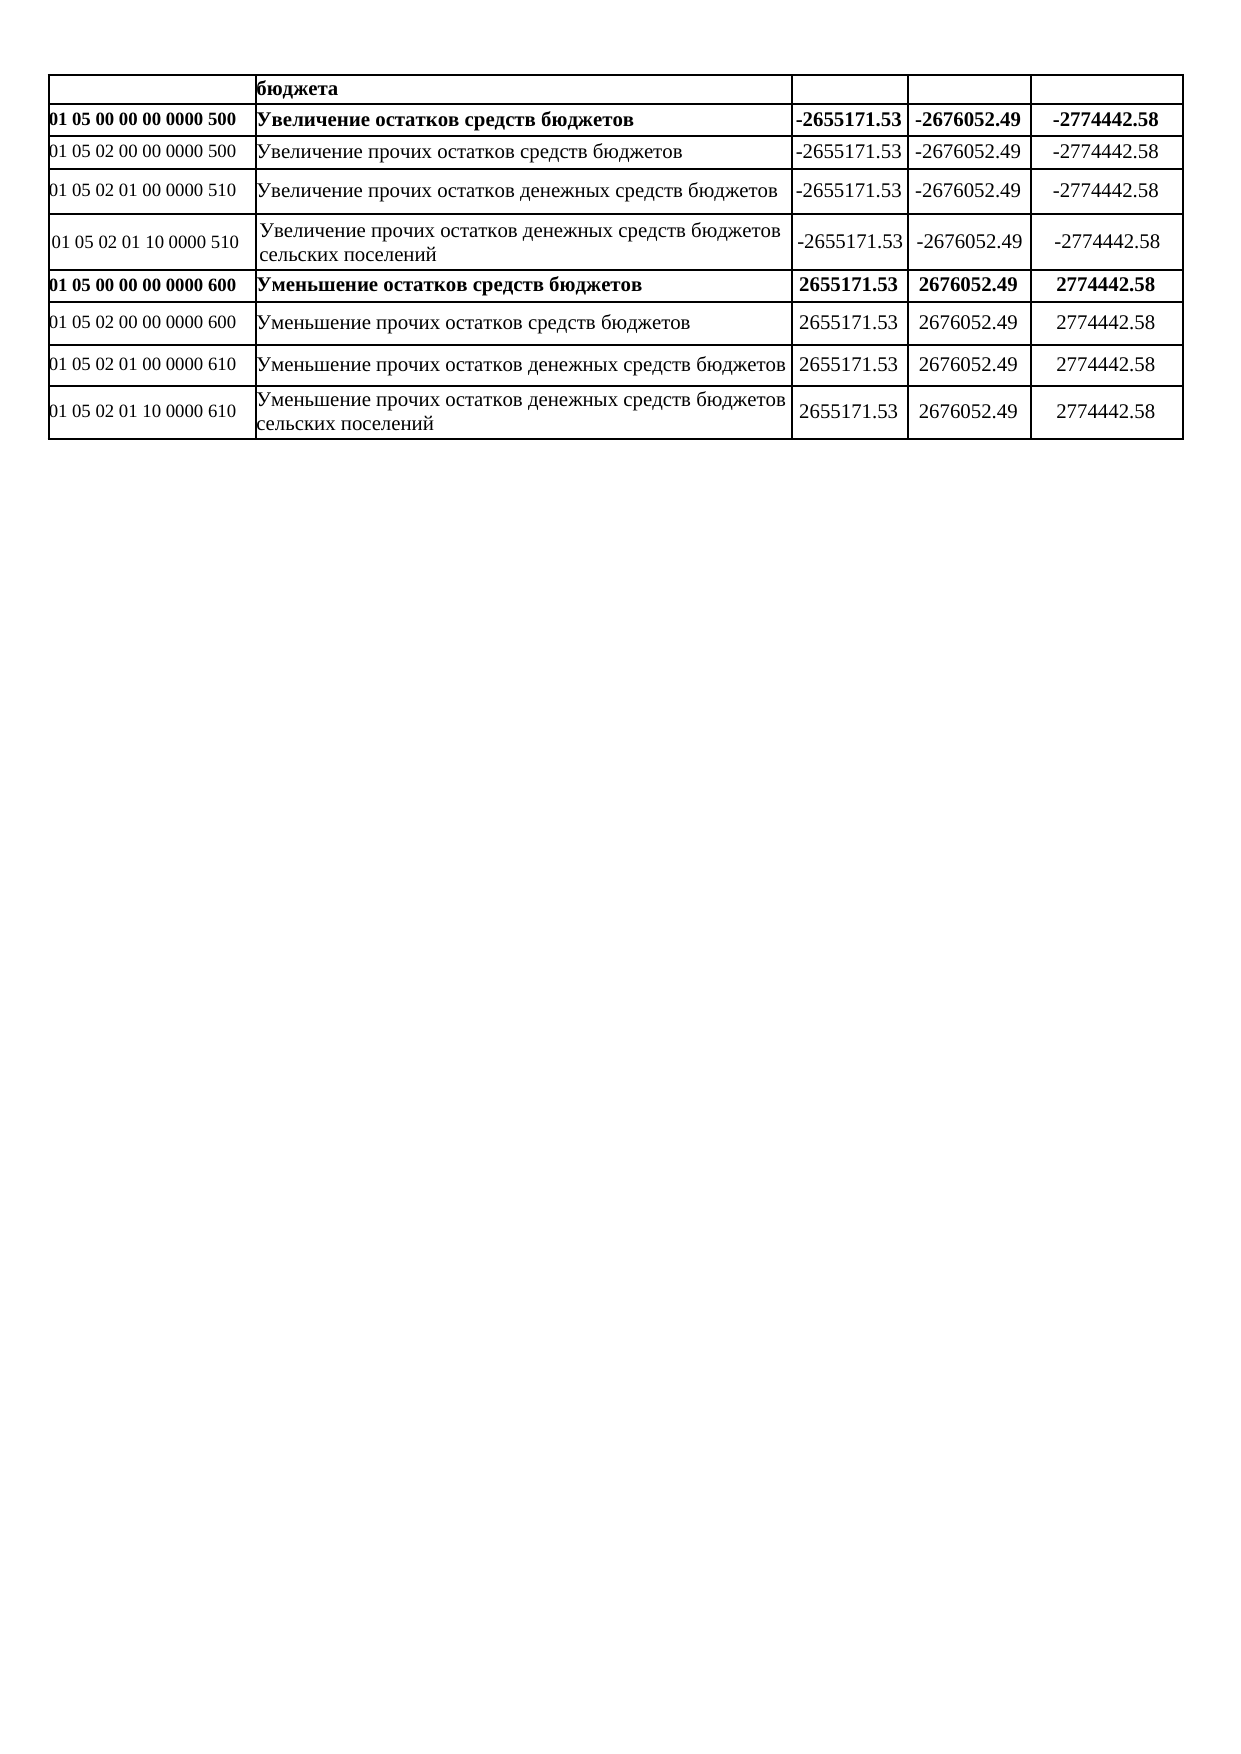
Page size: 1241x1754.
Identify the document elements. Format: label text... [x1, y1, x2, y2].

table_cell -2774442,58 [1032, 215, 1182, 268]
table_cell Увеличение прочих остатков средств бюджетов [257, 137, 791, 168]
table_cell -2676052,49 [909, 137, 1030, 168]
table_cell 01 05 02 01 10 0000 510 [50, 215, 255, 268]
table_cell -2774442,58 [1032, 170, 1182, 212]
table_cell Увеличение прочих остатков денежных средств бюджетов [257, 170, 791, 212]
table_cell 2774442,58 [1032, 387, 1182, 438]
table_cell 01 05 02 01 10 0000 610 [50, 387, 255, 438]
table_cell -2655171,53 [793, 137, 907, 168]
table_cell бюджета [257, 76, 791, 103]
table_cell 01 05 02 00 00 0000 600 [50, 303, 255, 344]
table_cell 2676052,49 [909, 346, 1030, 384]
table_cell 2676052,49 [909, 387, 1030, 438]
table_cell [1032, 76, 1182, 103]
table_cell -2774442,58 [1032, 137, 1182, 168]
table_cell [909, 76, 1030, 103]
table_cell Уменьшение прочих остатков денежных средств бюджетов сельских поселений [257, 387, 791, 438]
table_cell 01 05 02 00 00 0000 500 [50, 137, 255, 168]
table_cell 2774442,58 [1032, 271, 1182, 301]
table_cell -2655171,53 [793, 215, 907, 268]
table_cell -2676052,49 [909, 170, 1030, 212]
table_cell Увеличение прочих остатков денежных средств бюджетов сельских поселений [257, 215, 791, 268]
table_cell -2655171,53 [793, 170, 907, 212]
table_cell Уменьшение остатков средств бюджетов [257, 271, 791, 301]
table_cell 01 05 02 01 00 0000 510 [50, 170, 255, 212]
table_cell 2676052,49 [909, 271, 1030, 301]
table_cell 01 05 02 01 00 0000 610 [50, 346, 255, 384]
table_cell Увеличение остатков средств бюджетов [257, 105, 791, 135]
table_cell 2655171,53 [793, 303, 907, 344]
table_cell 2655171,53 [793, 387, 907, 438]
table_cell [793, 76, 907, 103]
table_cell Уменьшение прочих остатков средств бюджетов [257, 303, 791, 344]
table_cell 2774442,58 [1032, 303, 1182, 344]
table_cell -2676052,49 [909, 105, 1030, 135]
table_cell 01 05 00 00 00 0000 600 [50, 271, 255, 301]
table_cell 2655171,53 [793, 346, 907, 384]
table_cell -2676052,49 [909, 215, 1030, 268]
table_cell 2774442,58 [1032, 346, 1182, 384]
table_cell [50, 76, 255, 103]
table_cell 01 05 00 00 00 0000 500 [50, 105, 255, 135]
table_cell -2774442,58 [1032, 105, 1182, 135]
table_cell -2655171,53 [793, 105, 907, 135]
table_cell Уменьшение прочих остатков денежных средств бюджетов [257, 346, 791, 384]
table_cell 2676052,49 [909, 303, 1030, 344]
table_cell 2655171,53 [793, 271, 907, 301]
